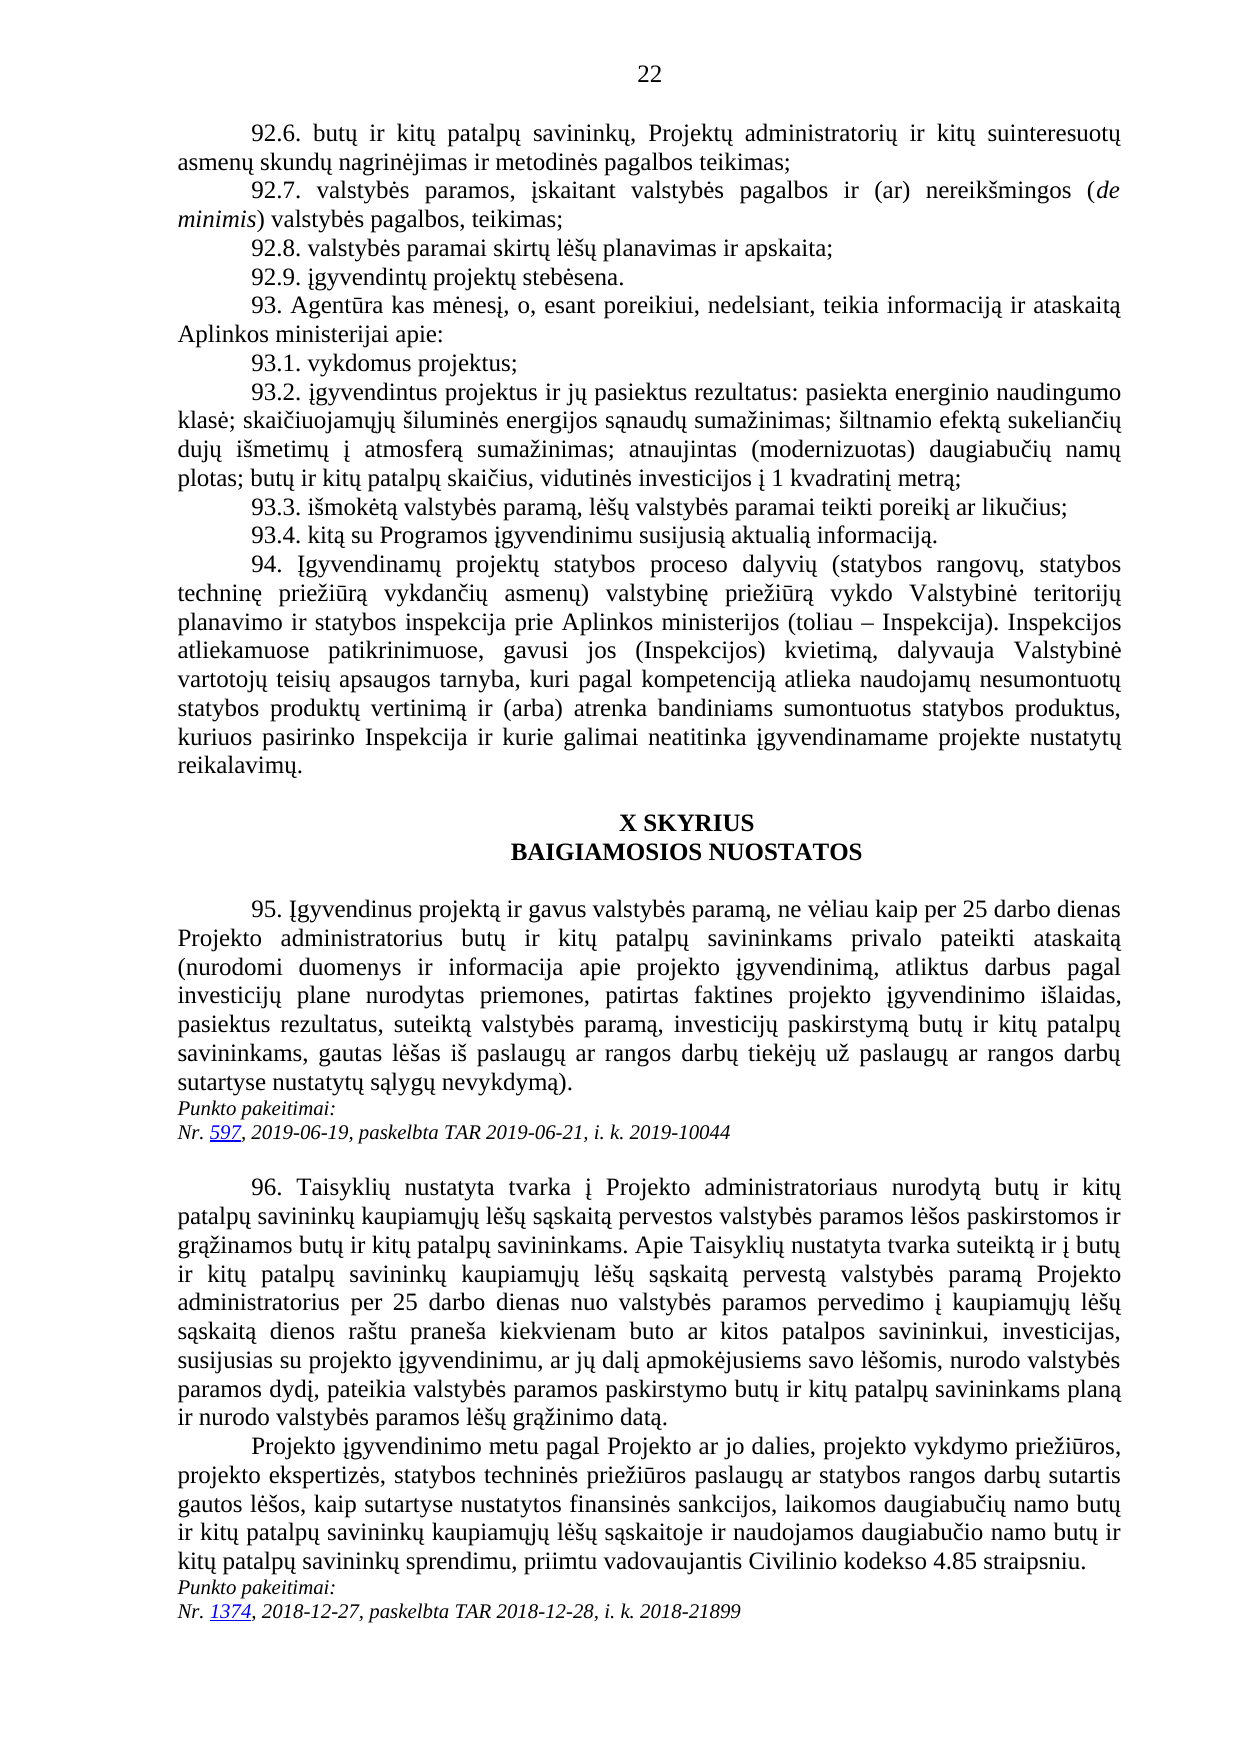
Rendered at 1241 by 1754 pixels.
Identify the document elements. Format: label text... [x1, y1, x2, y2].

text Nr. 597, 2019-06-19, paskelbta TAR 2019-06-21, i. k. 2019-10044 [177, 1120, 1122, 1144]
text 92.8. valstybės paramai skirtų lėšų planavimas ir apskaita; [177, 233, 1122, 262]
text Nr. 1374, 2018-12-27, paskelbta TAR 2018-12-28, i. k. 2018-21899 [177, 1599, 1122, 1623]
text X SKYRIUS [177, 808, 1122, 837]
text 93.1. vykdomus projektus; [177, 348, 1122, 377]
text 93.3. išmokėtą valstybės paramą, lėšų valstybės paramai teikti poreikį ar likučius; [177, 492, 1122, 521]
text 95. Įgyvendinus projektą ir gavus valstybės paramą, ne vėliau kaip per 25 darbo dienas Projekto administratorius butų ir kitų patalpų savininkams privalo pateikti ataskaitą (nurodomi duomenys ir informacija apie projekto įgyvendinimą, atliktus darbus pagal investicijų plane nurodytas priemones, patirtas faktines projekto įgyvendinimo išlaidas, pasiektus rezultatus, suteiktą valstybės paramą, investicijų paskirstymą butų ir kitų patalpų savininkams, gautas lėšas iš paslaugų ar rangos darbų tiekėjų už paslaugų ar rangos darbų sutartyse nustatytų sąlygų nevykdymą). [177, 894, 1122, 1096]
text 92.7. valstybės paramos, įskaitant valstybės pagalbos ir (ar) nereikšmingos (de minimis) valstybės pagalbos, teikimas; [177, 176, 1122, 233]
text 96. Taisyklių nustatyta tvarka į Projekto administratoriaus nurodytą butų ir kitų patalpų savininkų kaupiamųjų lėšų sąskaitą pervestos valstybės paramos lėšos paskirstomos ir grąžinamos butų ir kitų patalpų savininkams. Apie Taisyklių nustatyta tvarka suteiktą ir į butų ir kitų patalpų savininkų kaupiamųjų lėšų sąskaitą pervestą valstybės paramą Projekto administratorius per 25 darbo dienas nuo valstybės paramos pervedimo į kaupiamųjų lėšų sąskaitą dienos raštu praneša kiekvienam buto ar kitos patalpos savininkui, investicijas, susijusias su projekto įgyvendinimu, ar jų dalį apmokėjusiems savo lėšomis, nurodo valstybės paramos dydį, pateikia valstybės paramos paskirstymo butų ir kitų patalpų savininkams planą ir nurodo valstybės paramos lėšų grąžinimo datą. [177, 1172, 1122, 1431]
text 92.9. įgyvendintų projektų stebėsena. [177, 262, 1122, 291]
text Projekto įgyvendinimo metu pagal Projekto ar jo dalies, projekto vykdymo priežiūros, projekto ekspertizės, statybos techninės priežiūros paslaugų ar statybos rangos darbų sutartis gautos lėšos, kaip sutartyse nustatytos finansinės sankcijos, laikomos daugiabučių namo butų ir kitų patalpų savininkų kaupiamųjų lėšų sąskaitoje ir naudojamos daugiabučio namo butų ir kitų patalpų savininkų sprendimu, priimtu vadovaujantis Civilinio kodekso 4.85 straipsniu. [177, 1431, 1122, 1575]
text 93.2. įgyvendintus projektus ir jų pasiektus rezultatus: pasiekta energinio naudingumo klasė; skaičiuojamųjų šiluminės energijos sąnaudų sumažinimas; šiltnamio efektą sukeliančių dujų išmetimų į atmosferą sumažinimas; atnaujintas (modernizuotas) daugiabučių namų plotas; butų ir kitų patalpų skaičius, vidutinės investicijos į 1 kvadratinį metrą; [177, 377, 1122, 492]
text BAIGIAMOSIOS NUOSTATOS [177, 837, 1122, 866]
text Punkto pakeitimai: [177, 1096, 1122, 1120]
text 94. Įgyvendinamų projektų statybos proceso dalyvių (statybos rangovų, statybos techninę priežiūrą vykdančių asmenų) valstybinę priežiūrą vykdo Valstybinė teritorijų planavimo ir statybos inspekcija prie Aplinkos ministerijos (toliau – Inspekcija). Inspekcijos atliekamuose patikrinimuose, gavusi jos (Inspekcijos) kvietimą, dalyvauja Valstybinė vartotojų teisių apsaugos tarnyba, kuri pagal kompetenciją atlieka naudojamų nesumontuotų statybos produktų vertinimą ir (arba) atrenka bandiniams sumontuotus statybos produktus, kuriuos pasirinko Inspekcija ir kurie galimai neatitinka įgyvendinamame projekte nustatytų reikalavimų. [177, 549, 1122, 779]
text Punkto pakeitimai: [177, 1575, 1122, 1599]
text 93. Agentūra kas mėnesį, o, esant poreikiui, nedelsiant, teikia informaciją ir ataskaitą Aplinkos ministerijai apie: [177, 291, 1122, 348]
text 92.6. butų ir kitų patalpų savininkų, Projektų administratorių ir kitų suinteresuotų asmenų skundų nagrinėjimas ir metodinės pagalbos teikimas; [177, 118, 1122, 176]
text 93.4. kitą su Programos įgyvendinimu susijusią aktualią informaciją. [177, 521, 1122, 549]
